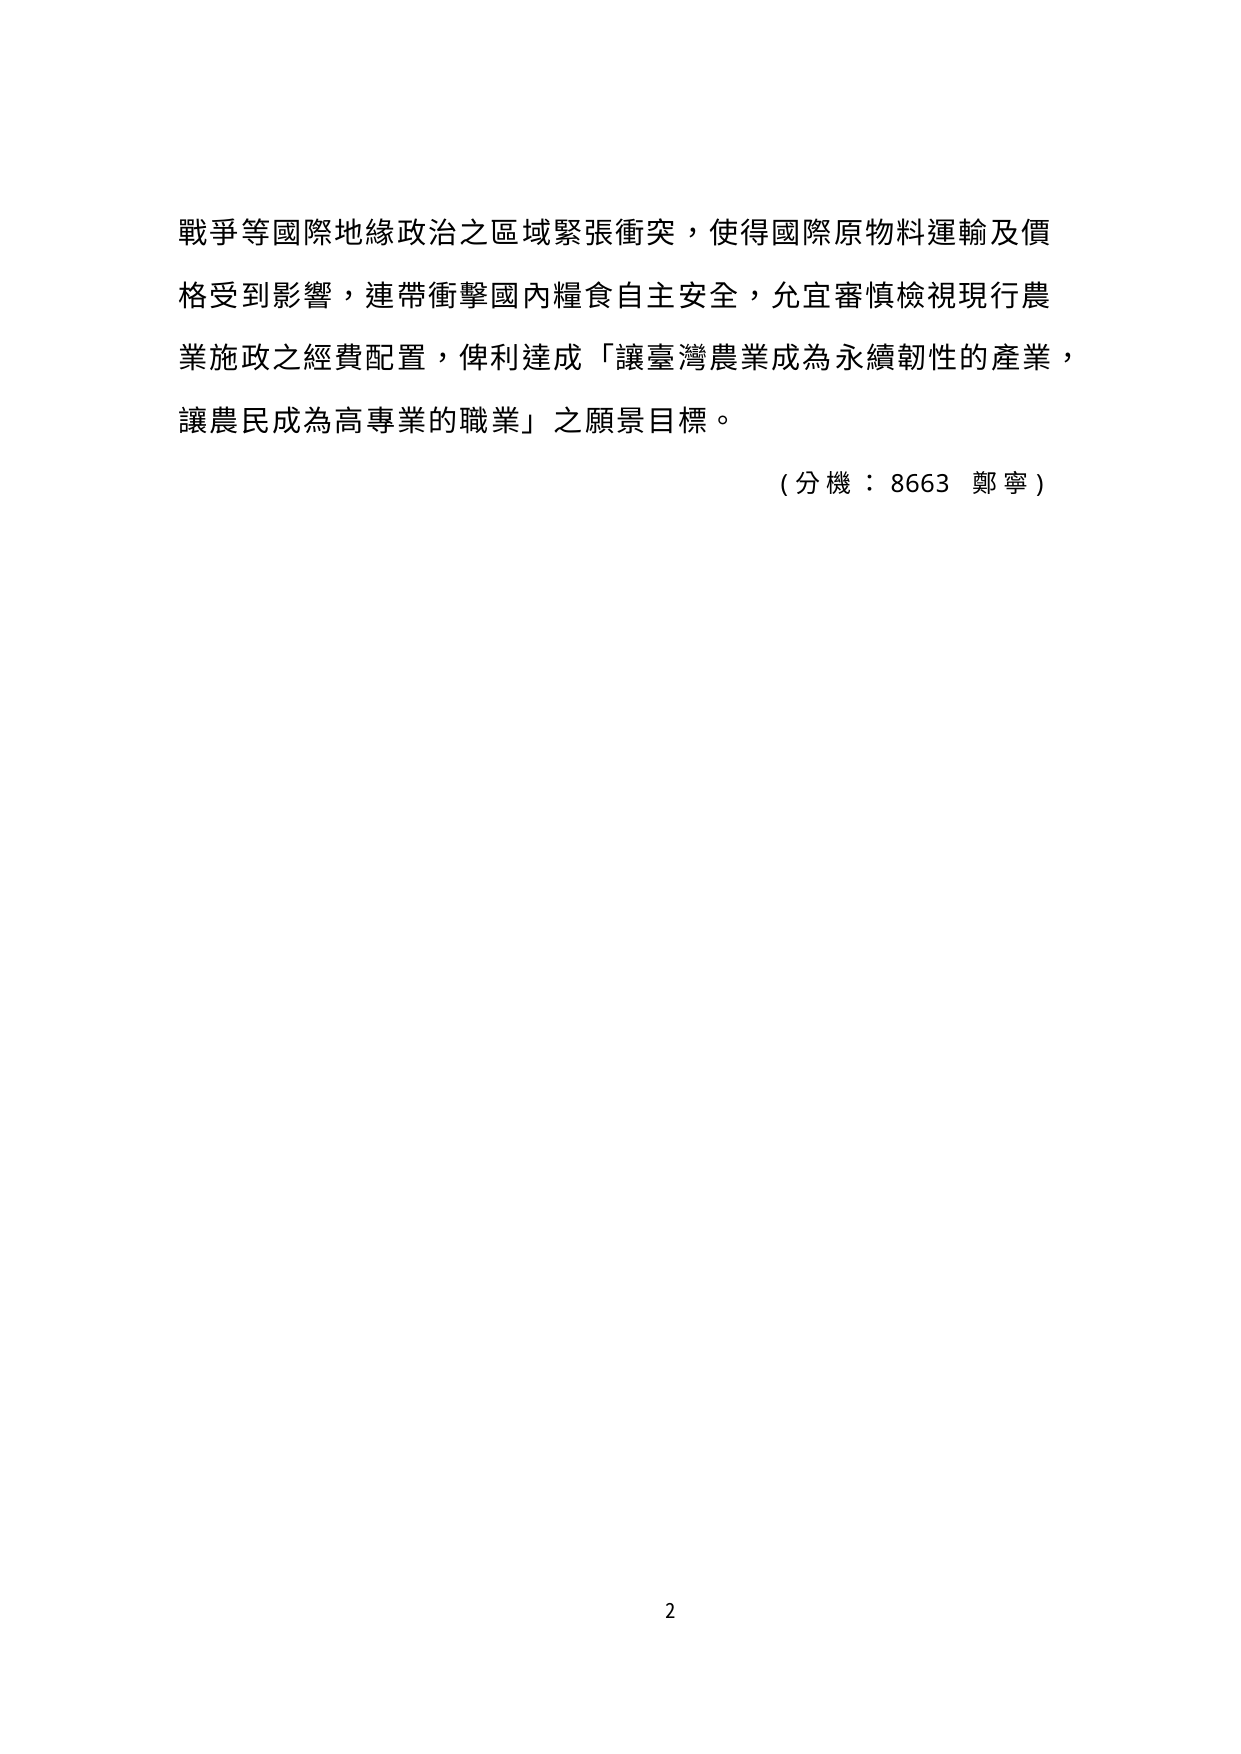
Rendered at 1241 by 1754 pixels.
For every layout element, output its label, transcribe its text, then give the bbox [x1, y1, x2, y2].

text (分機：8663 鄭寧) [236, 439, 1063, 502]
text 準此，允宜通盤檢討農保、農民職災保險、農業保險、農民退休儲金等各項農民福利政策與措施之推行成效與問題，持續強化各項福利政策之規劃與預算配置、細部措施之研擬、年度計畫推動與執行，並定期檢視成果，適時滾動檢討調整，因應農村實際狀況，審慎評估農民實際需求並妥擬因應對策；此外，當前臺灣農業面臨內外部環境的挑戰，除因極端氣候頻傳及水資源等自然資源吃緊，影響作物生長亦影響農產供應穩定性，同時因俄烏戰爭等國際地緣政治之區域緊張衝突，使得國際原物料運輸及價格受到影響，連帶衝擊國內糧食自主安全，允宜審慎檢視現行農業施政之經費配置，俾利達成「讓臺灣農業成為永續韌性的產業，讓農民成為高專業的職業」之願景目標。 [177, 189, 1063, 439]
